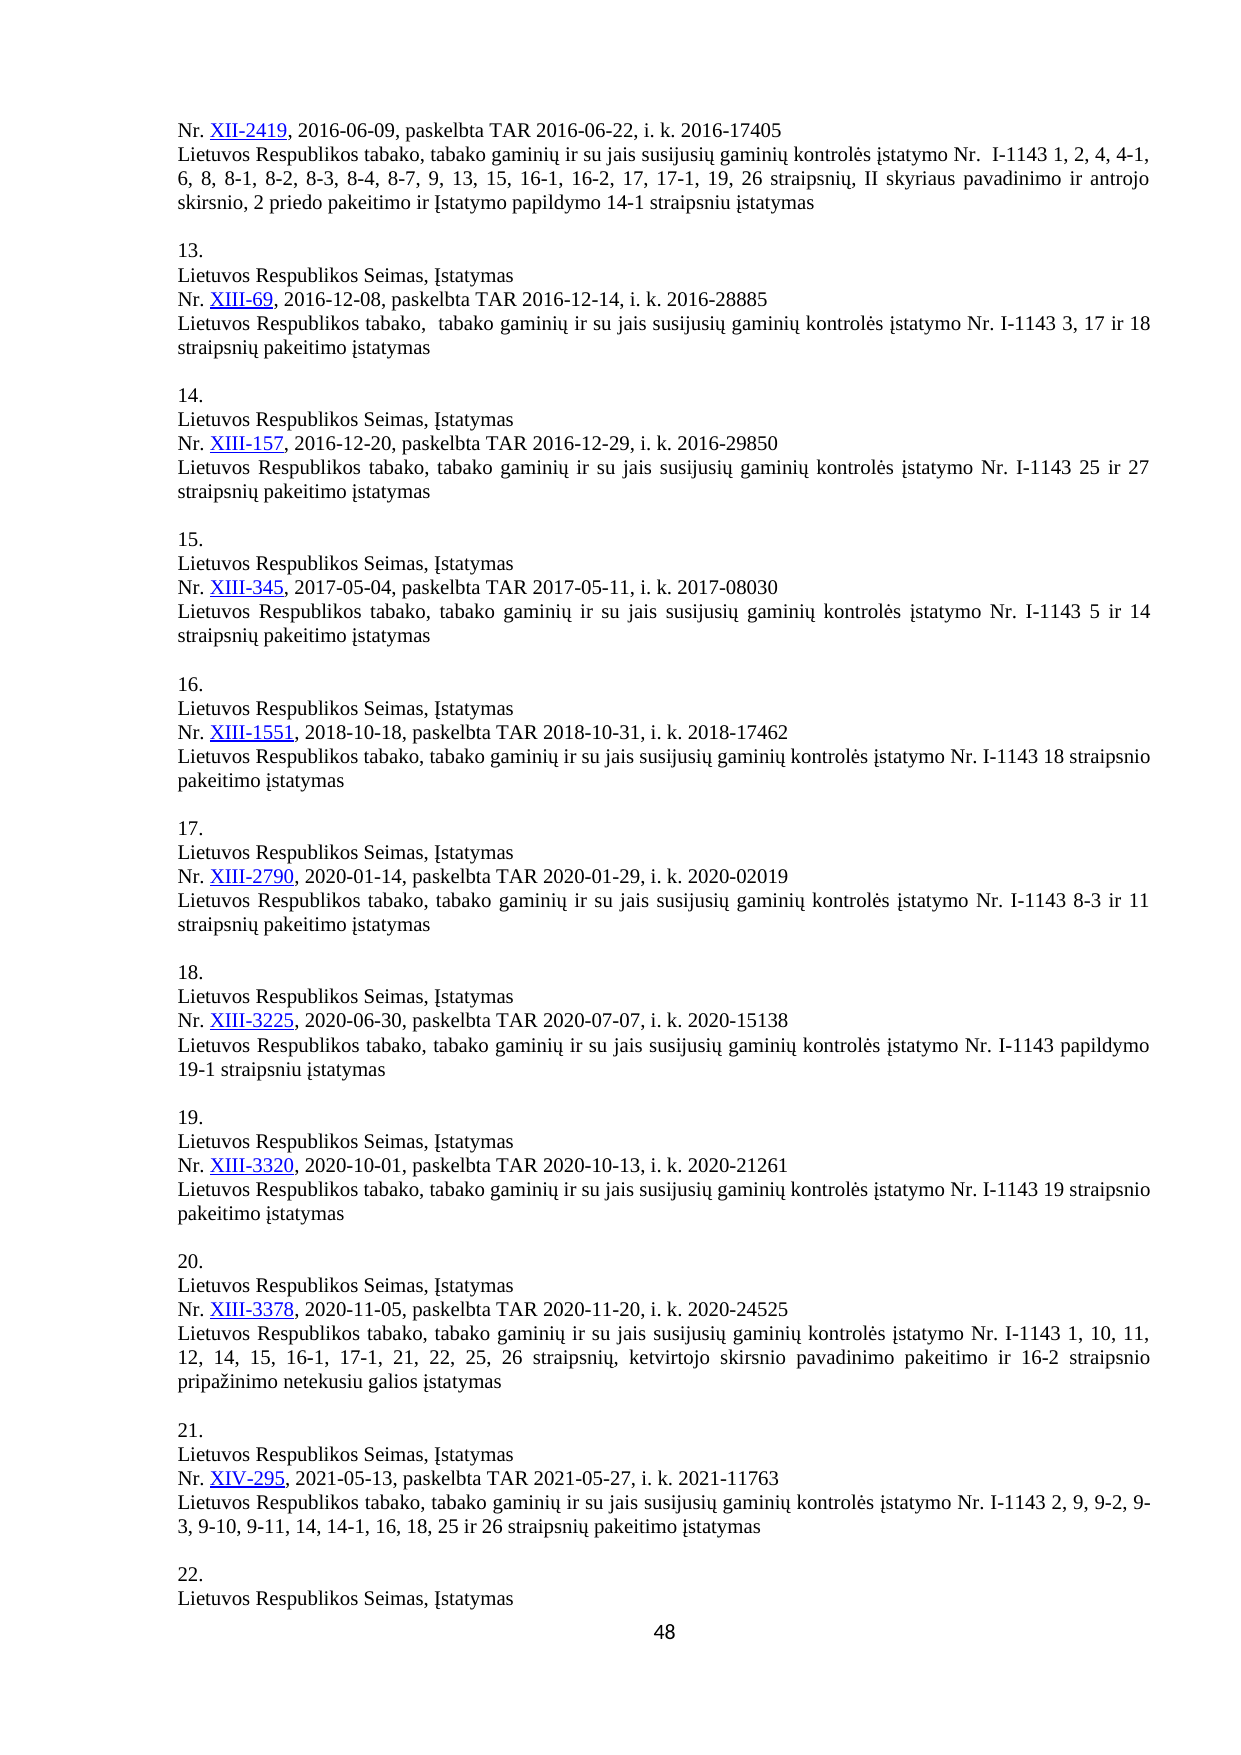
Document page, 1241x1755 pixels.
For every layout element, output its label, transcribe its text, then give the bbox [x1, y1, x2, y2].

text 17. [177, 816, 1152, 840]
text Nr. XIII-69, 2016-12-08, paskelbta TAR 2016-12-14, i. k. 2016-28885 [177, 287, 1152, 311]
text Lietuvos Respublikos tabako, tabako gaminių ir su jais susijusių gaminių kontrolės įstatymo Nr. I-1143 1, 2, 4, 4-1, 6, 8, 8-1, 8-2, 8-3, 8-4, 8-7, 9, 13, 15, 16-1, 16-2, 17, 17-1, 19, 26 straipsnių, II skyriaus pavadinimo ir antrojo skirsnio, 2 priedo pakeitimo ir Įstatymo papildymo 14-1 straipsniu įstatymas [177, 142, 1152, 214]
text Lietuvos Respublikos tabako, tabako gaminių ir su jais susijusių gaminių kontrolės įstatymo Nr. I-1143 papildymo 19-1 straipsniu įstatymas [177, 1032, 1152, 1081]
text Lietuvos Respublikos Seimas, Įstatymas [177, 551, 1152, 575]
text 18. [177, 960, 1152, 984]
text Nr. XIII-2790, 2020-01-14, paskelbta TAR 2020-01-29, i. k. 2020-02019 [177, 864, 1152, 888]
text Lietuvos Respublikos tabako, tabako gaminių ir su jais susijusių gaminių kontrolės įstatymo Nr. I-1143 5 ir 14 straipsnių pakeitimo įstatymas [177, 599, 1152, 647]
text Lietuvos Respublikos tabako, tabako gaminių ir su jais susijusių gaminių kontrolės įstatymo Nr. I-1143 18 straipsnio pakeitimo įstatymas [177, 744, 1152, 792]
text Lietuvos Respublikos Seimas, Įstatymas [177, 840, 1152, 864]
text 20. [177, 1249, 1152, 1273]
text Nr. XIII-1551, 2018-10-18, paskelbta TAR 2018-10-31, i. k. 2018-17462 [177, 720, 1152, 744]
text Nr. XIII-3225, 2020-06-30, paskelbta TAR 2020-07-07, i. k. 2020-15138 [177, 1008, 1152, 1032]
text 16. [177, 672, 1152, 696]
text Lietuvos Respublikos tabako, tabako gaminių ir su jais susijusių gaminių kontrolės įstatymo Nr. I-1143 2, 9, 9-2, 9-3, 9-10, 9-11, 14, 14-1, 16, 18, 25 ir 26 straipsnių pakeitimo įstatymas [177, 1490, 1152, 1538]
text Lietuvos Respublikos Seimas, Įstatymas [177, 1273, 1152, 1297]
text Lietuvos Respublikos Seimas, Įstatymas [177, 1586, 1152, 1610]
text 21. [177, 1417, 1152, 1442]
text 19. [177, 1105, 1152, 1129]
text Lietuvos Respublikos Seimas, Įstatymas [177, 1442, 1152, 1466]
text Lietuvos Respublikos tabako, tabako gaminių ir su jais susijusių gaminių kontrolės įstatymo Nr. I-1143 8-3 ir 11 straipsnių pakeitimo įstatymas [177, 888, 1152, 936]
text 15. [177, 527, 1152, 551]
text Nr. XIV-295, 2021-05-13, paskelbta TAR 2021-05-27, i. k. 2021-11763 [177, 1466, 1152, 1490]
text Lietuvos Respublikos Seimas, Įstatymas [177, 984, 1152, 1008]
text Lietuvos Respublikos tabako, tabako gaminių ir su jais susijusių gaminių kontrolės įstatymo Nr. I-1143 1, 10, 11, 12, 14, 15, 16-1, 17-1, 21, 22, 25, 26 straipsnių, ketvirtojo skirsnio pavadinimo pakeitimo ir 16-2 straipsnio pripažinimo netekusiu galios įstatymas [177, 1321, 1152, 1393]
text Lietuvos Respublikos tabako, tabako gaminių ir su jais susijusių gaminių kontrolės įstatymo Nr. I-1143 19 straipsnio pakeitimo įstatymas [177, 1177, 1152, 1225]
text Lietuvos Respublikos tabako, tabako gaminių ir su jais susijusių gaminių kontrolės įstatymo Nr. I-1143 3, 17 ir 18 straipsnių pakeitimo įstatymas [177, 311, 1152, 359]
text Nr. XIII-3378, 2020-11-05, paskelbta TAR 2020-11-20, i. k. 2020-24525 [177, 1297, 1152, 1321]
text Lietuvos Respublikos Seimas, Įstatymas [177, 262, 1152, 287]
text Nr. XII-2419, 2016-06-09, paskelbta TAR 2016-06-22, i. k. 2016-17405 [177, 118, 1152, 142]
text Lietuvos Respublikos Seimas, Įstatymas [177, 407, 1152, 431]
text Lietuvos Respublikos tabako, tabako gaminių ir su jais susijusių gaminių kontrolės įstatymo Nr. I-1143 25 ir 27 straipsnių pakeitimo įstatymas [177, 455, 1152, 503]
text Lietuvos Respublikos Seimas, Įstatymas [177, 696, 1152, 720]
text 14. [177, 383, 1152, 407]
text Nr. XIII-3320, 2020-10-01, paskelbta TAR 2020-10-13, i. k. 2020-21261 [177, 1153, 1152, 1177]
text 22. [177, 1562, 1152, 1586]
text Nr. XIII-157, 2016-12-20, paskelbta TAR 2016-12-29, i. k. 2016-29850 [177, 431, 1152, 455]
text Nr. XIII-345, 2017-05-04, paskelbta TAR 2017-05-11, i. k. 2017-08030 [177, 575, 1152, 599]
text 13. [177, 238, 1152, 262]
text Lietuvos Respublikos Seimas, Įstatymas [177, 1129, 1152, 1153]
